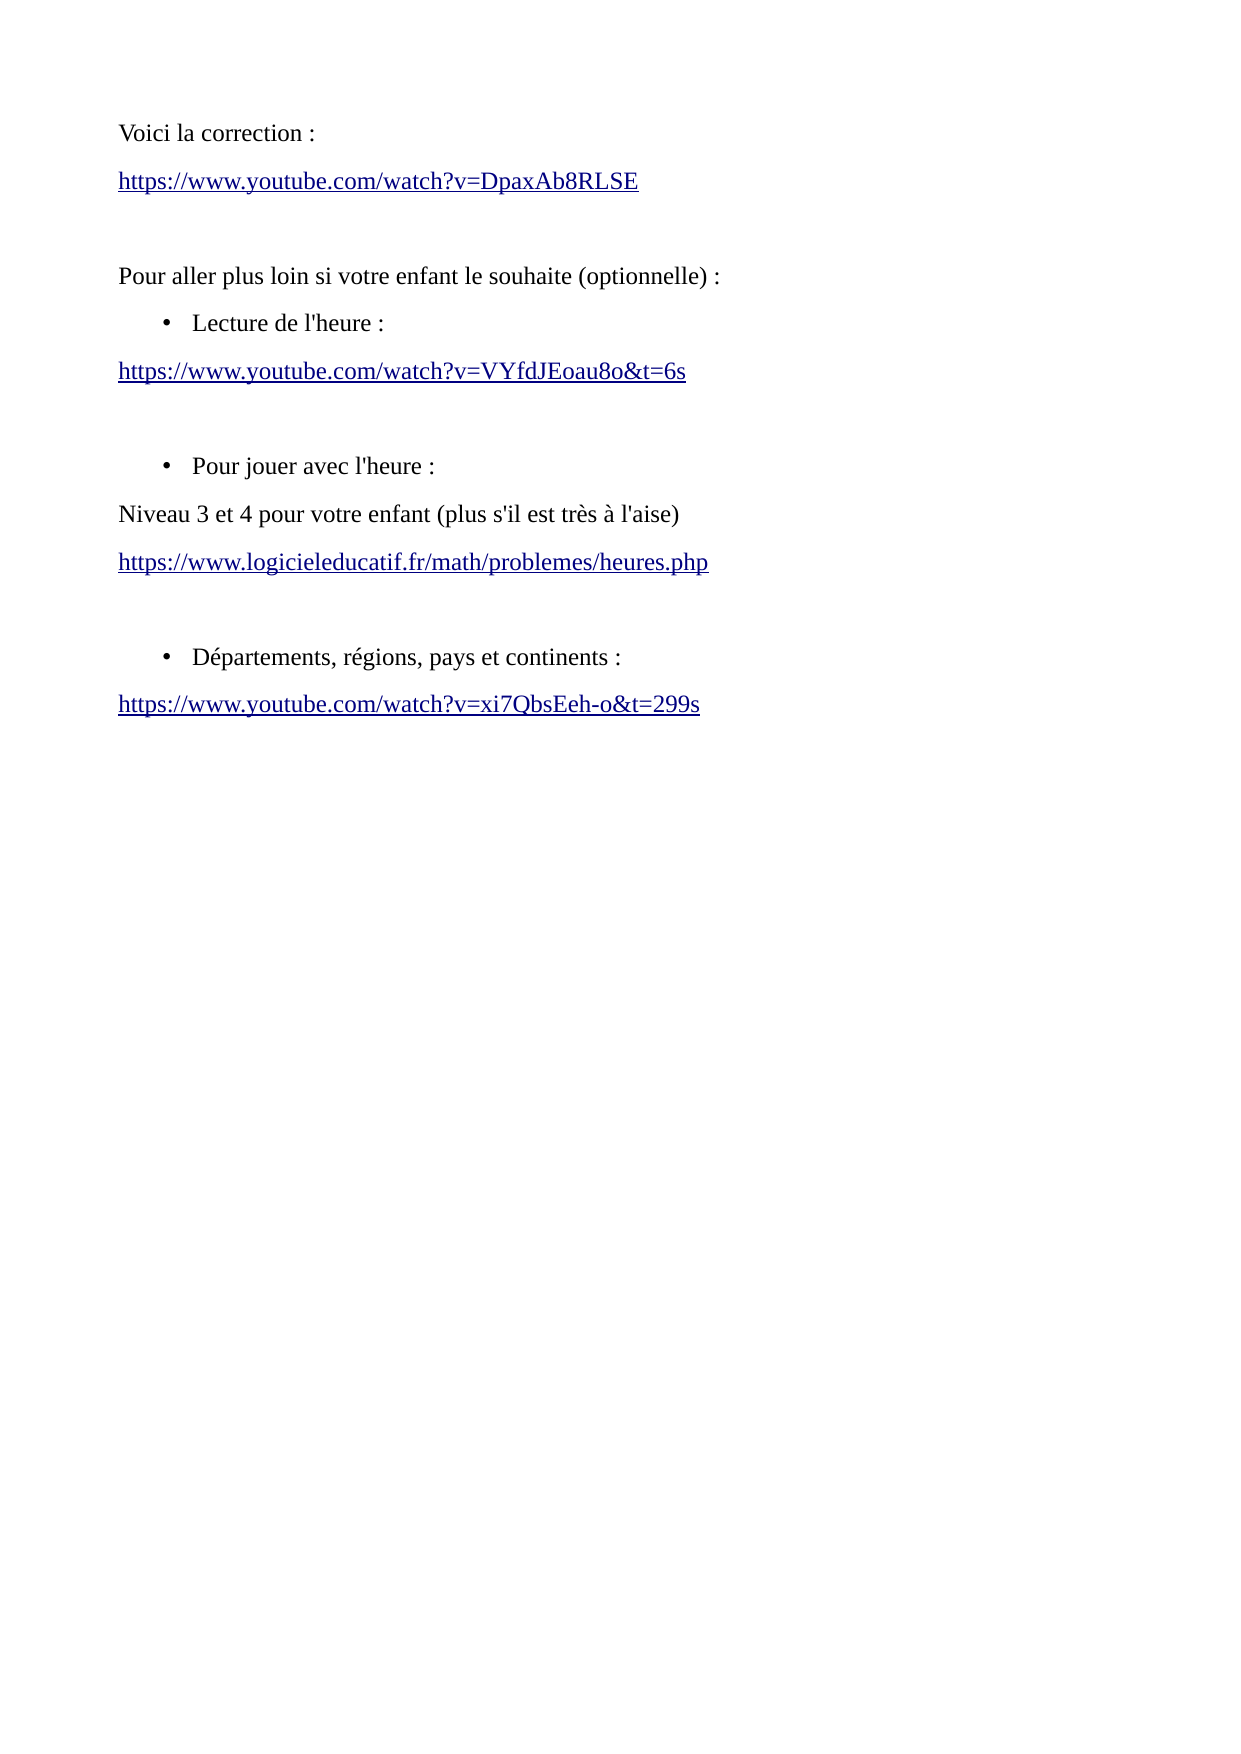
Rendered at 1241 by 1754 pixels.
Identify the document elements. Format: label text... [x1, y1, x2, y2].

text https://www.youtube.com/watch?v=xi7QbsEeh-o&t=299s [118, 689, 1122, 718]
text Voici la correction : [118, 118, 1122, 147]
text https://www.logicieleducatif.fr/math/problemes/heures.php [118, 547, 1122, 575]
list Départements, régions, pays et continents : [162, 642, 1122, 671]
text Niveau 3 et 4 pour votre enfant (plus s'il est très à l'aise) [118, 499, 1122, 528]
text https://www.youtube.com/watch?v=DpaxAb8RLSE [118, 166, 1122, 194]
text Pour aller plus loin si votre enfant le souhaite (optionnelle) : [118, 261, 1122, 290]
list Pour jouer avec l'heure : [162, 451, 1122, 480]
text https://www.youtube.com/watch?v=VYfdJEoau8o&t=6s [118, 356, 1122, 385]
list Lecture de l'heure : [162, 308, 1122, 337]
